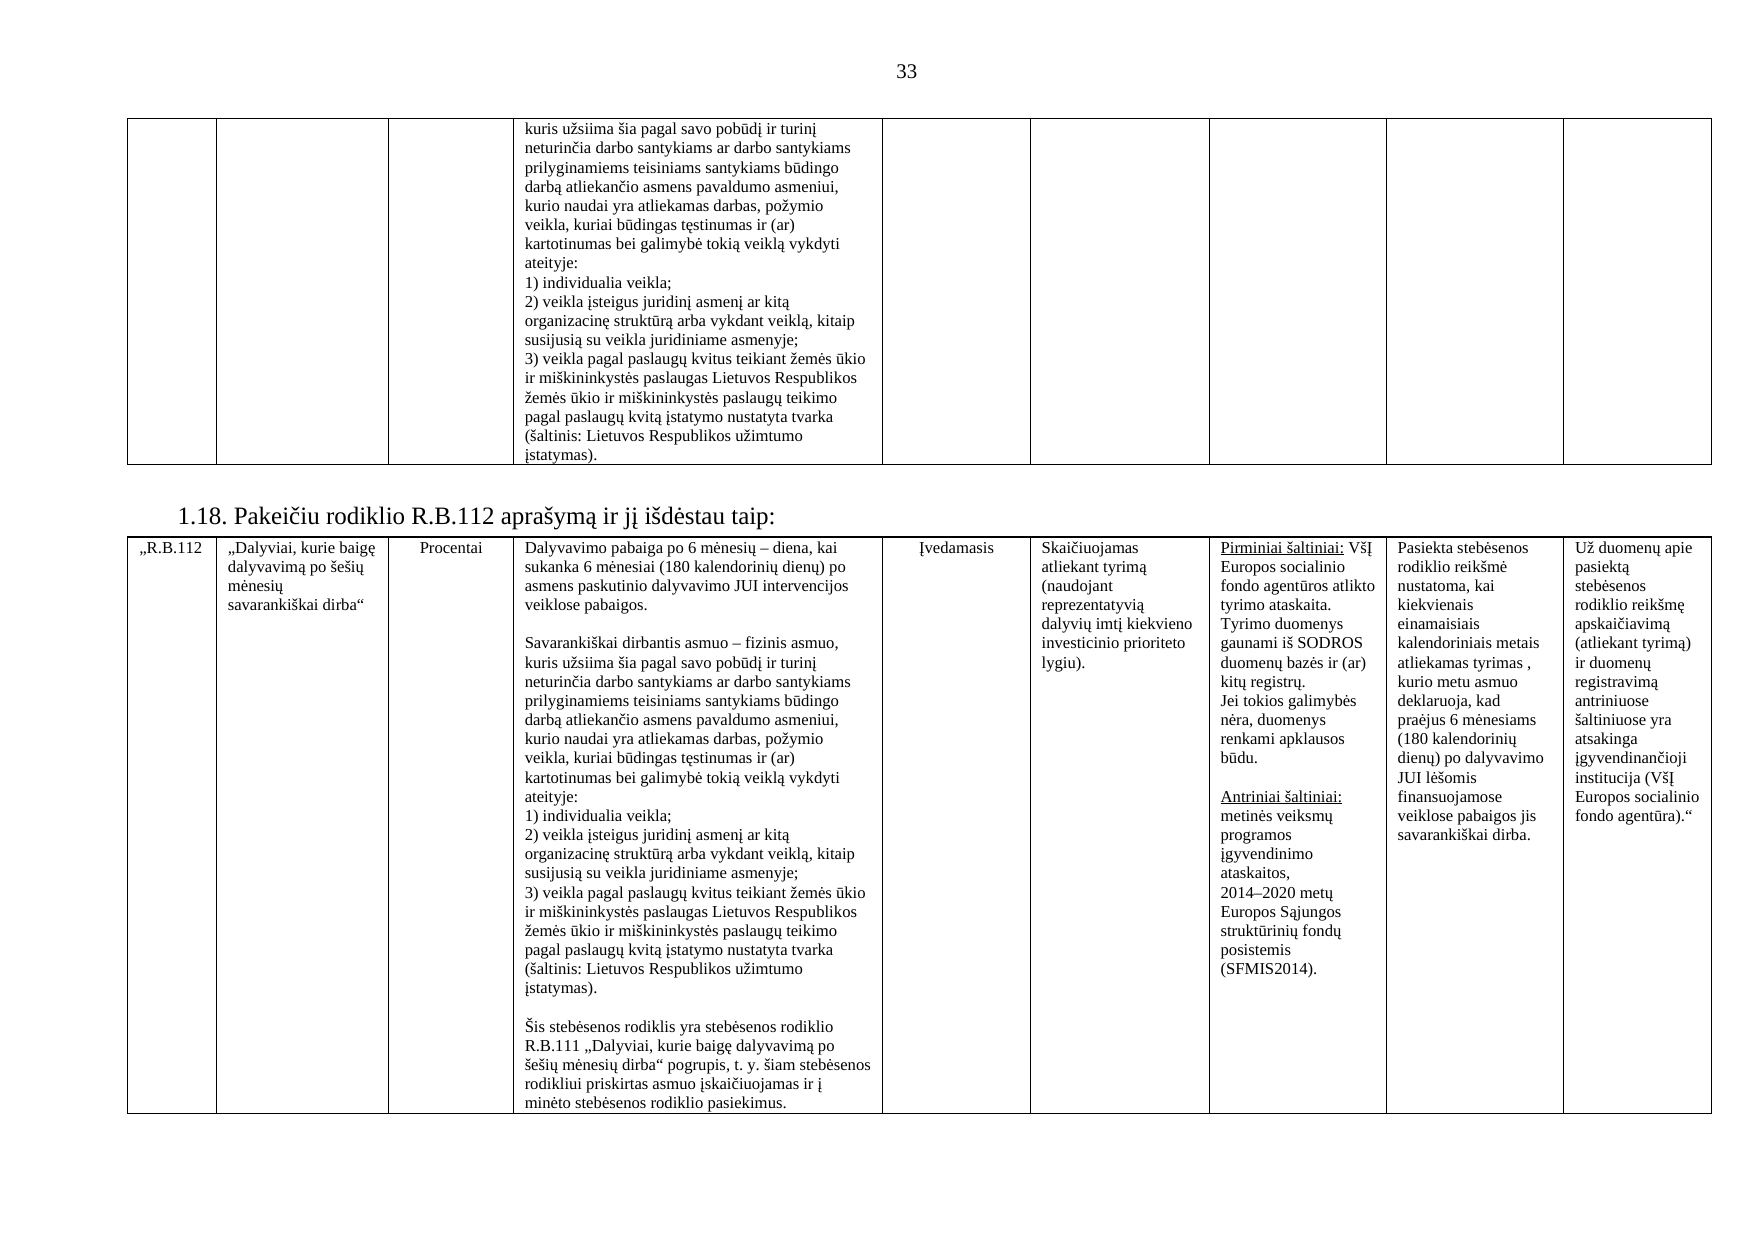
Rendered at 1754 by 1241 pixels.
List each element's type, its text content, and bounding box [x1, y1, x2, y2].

table_header „R.B.112 [128, 538, 216, 1112]
table_header Už duomenų apie pasiektą stebėsenos rodiklio reikšmę apskaičiavimą (atliekant tyrimą) ir duomenų registravimą antriniuose šaltiniuose yra atsakinga įgyvendinančioji institucija (VšĮ Europos socialinio fondo agentūra).“ [1564, 538, 1711, 1112]
table_header [1210, 119, 1386, 464]
table_header „Dalyviai, kurie baigę dalyvavimą po šešių mėnesių savarankiškai dirba“ [217, 538, 388, 1112]
table_header [1564, 119, 1711, 464]
table_header [217, 119, 388, 464]
table_header [128, 119, 216, 464]
table_header [1387, 119, 1563, 464]
table_header kuris užsiima šia pagal savo pobūdį ir turinį neturinčia darbo santykiams ar darbo santykiams prilyginamiems teisiniams santykiams būdingo darbą atliekančio asmens pavaldumo asmeniui, kurio naudai yra atliekamas darbas, požymio veikla, kuriai būdingas tęstinumas ir (ar) kartotinumas bei galimybė tokią veiklą vykdyti ateityje: 1) individualia veikla; 2) veikla įsteigus juridinį asmenį ar kitą organizacinę struktūrą arba vykdant veiklą, kitaip susijusią su veikla juridiniame asmenyje; 3) veikla pagal paslaugų kvitus teikiant žemės ūkio ir miškininkystės paslaugas Lietuvos Respublikos žemės ūkio ir miškininkystės paslaugų teikimo pagal paslaugų kvitą įstatymo nustatyta tvarka (šaltinis: Lietuvos Respublikos užimtumo įstatymas). [514, 119, 882, 464]
table_header Dalyvavimo pabaiga po 6 mėnesių – diena, kai sukanka 6 mėnesiai (180 kalendorinių dienų) po asmens paskutinio dalyvavimo JUI intervencijos veiklose pabaigos. Savarankiškai dirbantis asmuo – fizinis asmuo, kuris užsiima šia pagal savo pobūdį ir turinį neturinčia darbo santykiams ar darbo santykiams prilyginamiems teisiniams santykiams būdingo darbą atliekančio asmens pavaldumo asmeniui, kurio naudai yra atliekamas darbas, požymio veikla, kuriai būdingas tęstinumas ir (ar) kartotinumas bei galimybė tokią veiklą vykdyti ateityje: 1) individualia veikla; 2) veikla įsteigus juridinį asmenį ar kitą organizacinę struktūrą arba vykdant veiklą, kitaip susijusią su veikla juridiniame asmenyje; 3) veikla pagal paslaugų kvitus teikiant žemės ūkio ir miškininkystės paslaugas Lietuvos Respublikos žemės ūkio ir miškininkystės paslaugų teikimo pagal paslaugų kvitą įstatymo nustatyta tvarka (šaltinis: Lietuvos Respublikos užimtumo įstatymas). Šis stebėsenos rodiklis yra stebėsenos rodiklio R.B.111 „Dalyviai, kurie baigę dalyvavimą po šešių mėnesių dirba“ pogrupis, t. y. šiam stebėsenos rodikliui priskirtas asmuo įskaičiuojamas ir į minėto stebėsenos rodiklio pasiekimus. [514, 538, 882, 1112]
table_header [883, 119, 1030, 464]
table_header [1031, 119, 1209, 464]
table_header Įvedamasis [883, 538, 1030, 1112]
table_header Pirminiai šaltiniai: VšĮ Europos socialinio fondo agentūros atlikto tyrimo ataskaita. Tyrimo duomenys gaunami iš SODROS duomenų bazės ir (ar) kitų registrų. Jei tokios galimybės nėra, duomenys renkami apklausos būdu. Antriniai šaltiniai: metinės veiksmų programos įgyvendinimo ataskaitos, 2014–2020 metų Europos Sąjungos struktūrinių fondų posistemis (SFMIS2014). [1210, 538, 1386, 1112]
table_header Pasiekta stebėsenos rodiklio reikšmė nustatoma, kai kiekvienais einamaisiais kalendoriniais metais atliekamas tyrimas , kurio metu asmuo deklaruoja, kad praėjus 6 mėnesiams (180 kalendorinių dienų) po dalyvavimo JUI lėšomis finansuojamose veiklose pabaigos jis savarankiškai dirba. [1387, 538, 1563, 1112]
table_header Procentai [389, 538, 513, 1112]
table_header [389, 119, 513, 464]
table_header Skaičiuojamas atliekant tyrimą (naudojant reprezentatyvią dalyvių imtį kiekvieno investicinio prioriteto lygiu). [1031, 538, 1209, 1112]
text 1.18. Pakeičiu rodiklio R.B.112 aprašymą ir jį išdėstau taip: [118, 501, 1695, 529]
